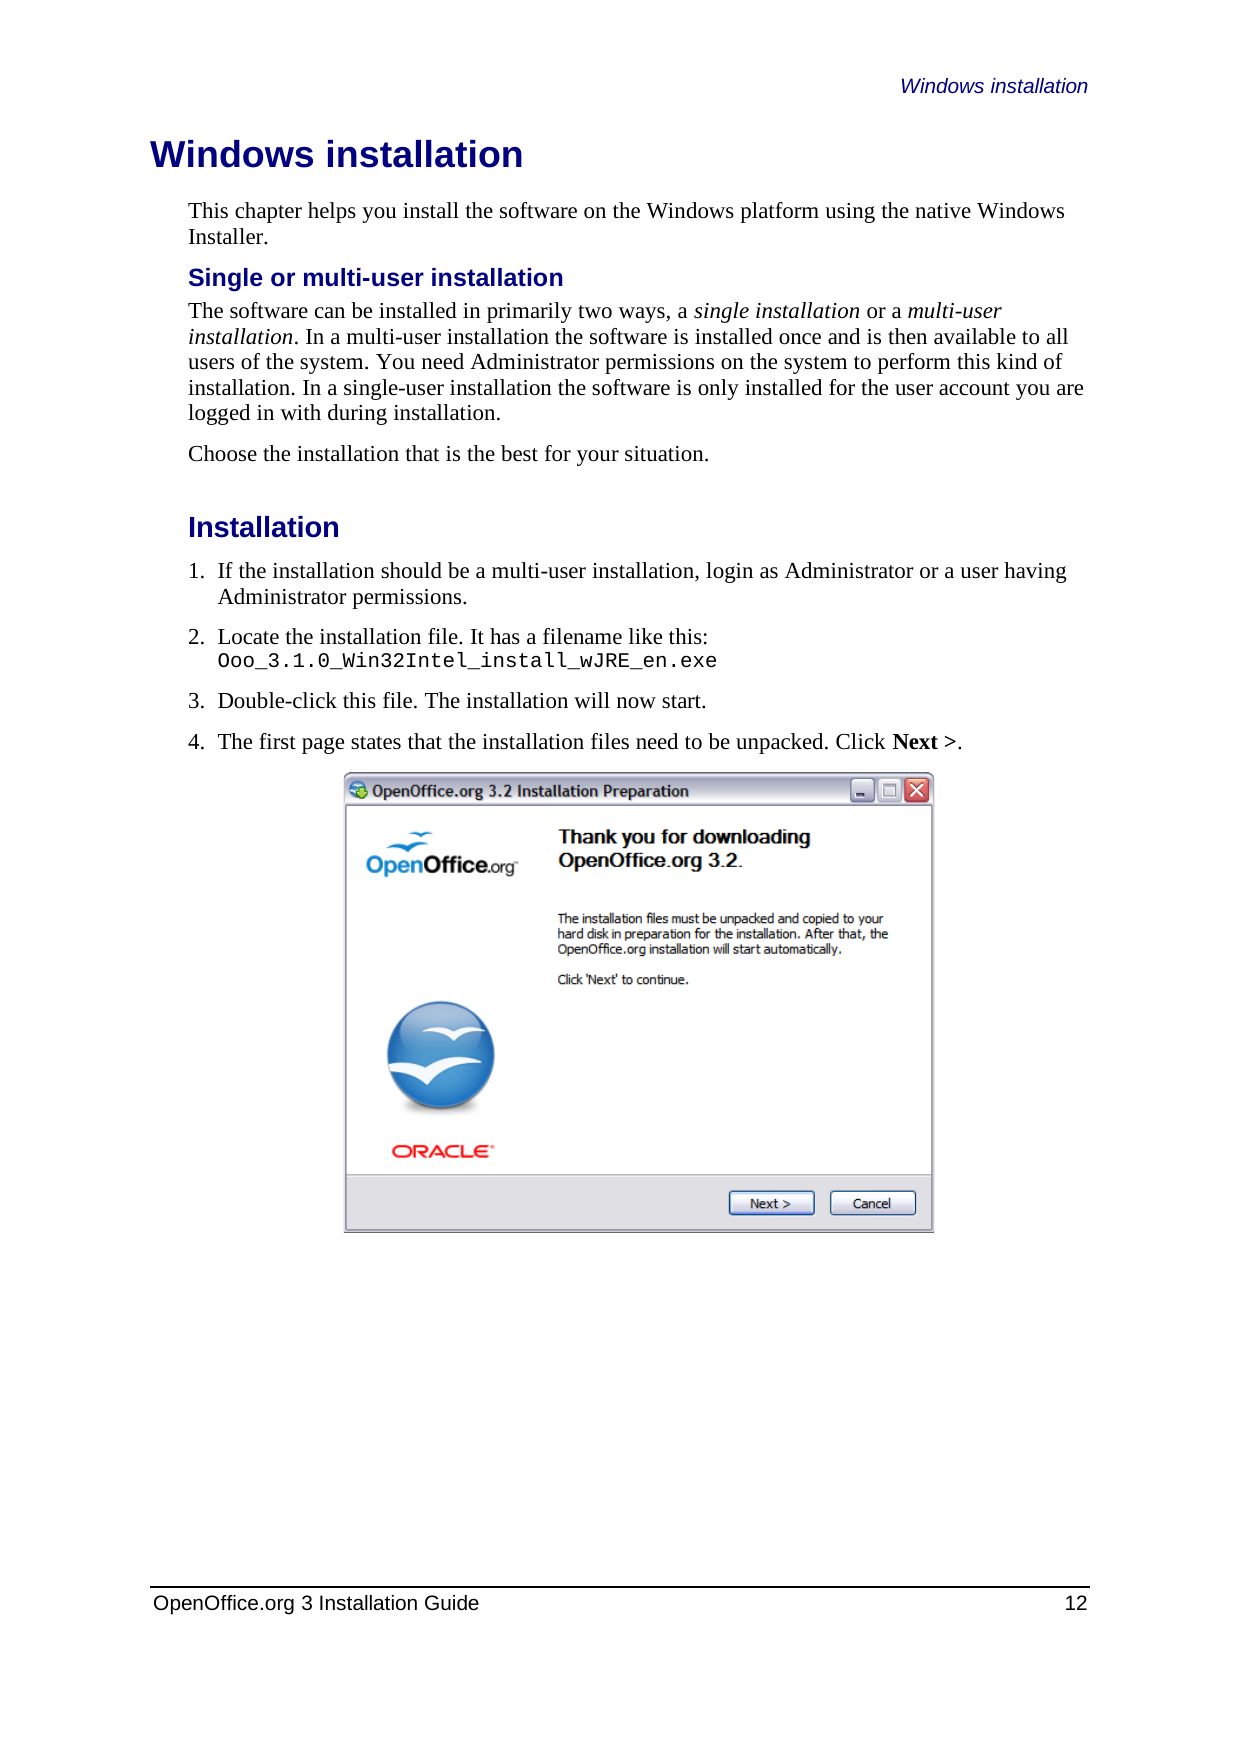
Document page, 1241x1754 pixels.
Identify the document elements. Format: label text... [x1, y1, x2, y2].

text This chapter helps you install the software on the Windows platform using the native Windows Installer. [188, 198, 1090, 249]
list Locate the installation file. It has a filename like this: Ooo_3.1.0_Win32Intel_install_wJRE_en.exe [188, 624, 1090, 673]
list Double-click this file. The installation will now start. [188, 688, 1090, 714]
list The first page states that the installation files need to be unpacked. Click Next >. [188, 729, 1090, 754]
subtitle Windows installation [150, 134, 1090, 176]
text Choose the installation that is the best for your situation. [188, 441, 1090, 466]
list If the installation should be a multi-user installation, login as Administrator or a user having Administrator permissions. [188, 558, 1090, 609]
subtitle Single or multi-user installation [188, 264, 1090, 292]
picture [343, 772, 935, 1233]
text The software can be installed in primarily two ways, a single installation or a multi-user installation. In a multi-user installation the software is installed once and is then available to all users of the system. You need Administrator permissions on the system to perform this kind of installation. In a single-user installation the software is only installed for the user account you are logged in with during installation. [188, 298, 1090, 426]
subtitle Installation [188, 511, 1090, 543]
